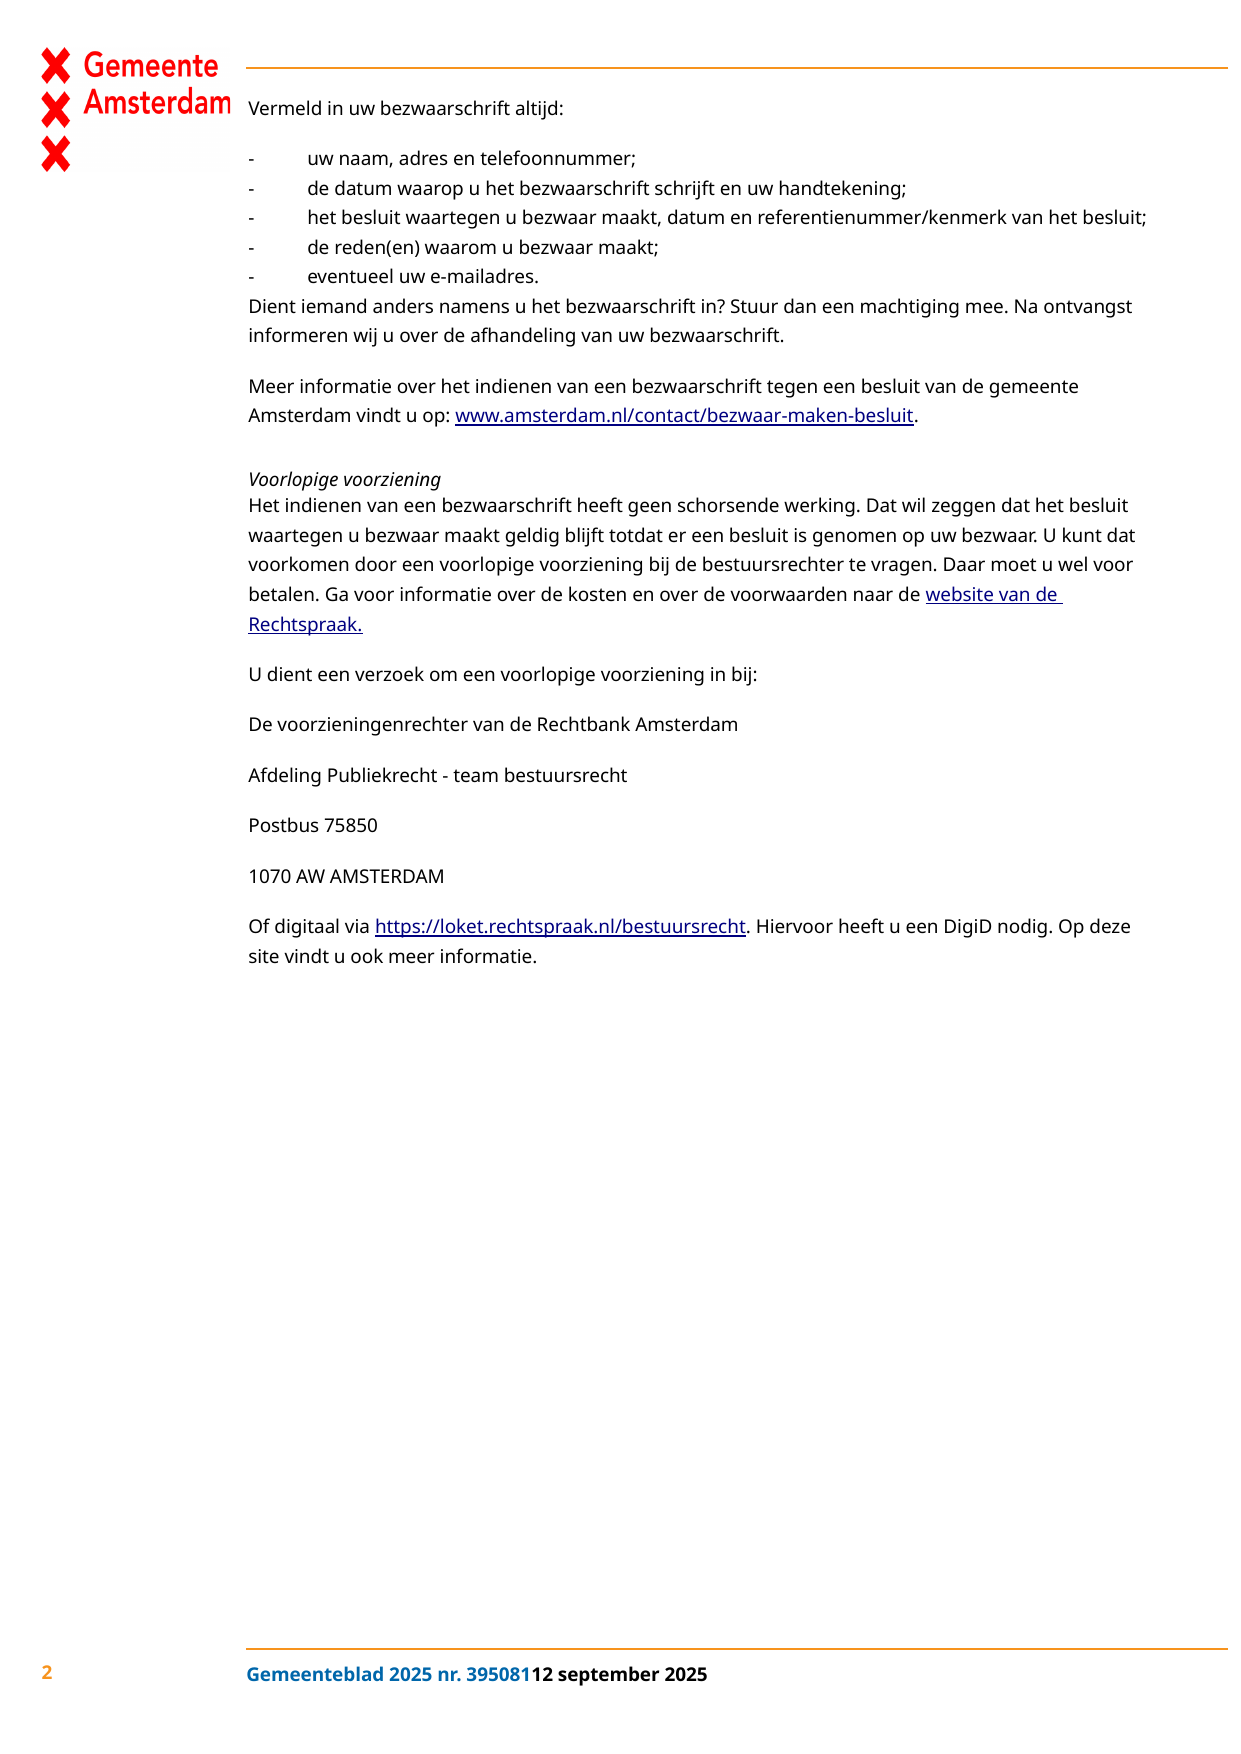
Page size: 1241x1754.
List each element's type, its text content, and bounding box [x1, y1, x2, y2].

text Of digitaal via https://loket.rechtspraak.nl/bestuursrecht. Hiervoor heeft u een DigiD nodig. Op deze site vindt u ook meer informatie. [248, 913, 1152, 968]
list het besluit waartegen u bezwaar maakt, datum en referentienummer/kenmerk van het besluit; [248, 204, 1152, 230]
text Het indienen van een bezwaarschrift heeft geen schorsende werking. Dat wil zeggen dat het besluit waartegen u bezwaar maakt geldig blijft totdat er een besluit is genomen op uw bezwaar. U kunt dat voorkomen door een voorlopige voorziening bij de bestuursrechter te vragen. Daar moet u wel voor betalen. Ga voor informatie over de kosten en over de voorwaarden naar de website van de Rechtspraak. [248, 492, 1152, 636]
text 1070 AW AMSTERDAM [248, 863, 1152, 888]
text De voorzieningenrechter van de Rechtbank Amsterdam [248, 712, 1152, 737]
text Dient iemand anders namens u het bezwaarschrift in? Stuur dan een machtiging mee. Na ontvangst informeren wij u over de afhandeling van uw bezwaarschrift. [248, 293, 1152, 348]
text Afdeling Publiekrecht - team bestuursrecht [248, 762, 1152, 788]
list de datum waarop u het bezwaarschrift schrijft en uw handtekening; [248, 175, 1152, 201]
picture [41, 47, 231, 172]
list de reden(en) waarom u bezwaar maakt; [248, 234, 1152, 260]
text Postbus 75850 [248, 812, 1152, 838]
list uw naam, adres en telefoonnummer; [248, 145, 1152, 171]
text Vermeld in uw bezwaarschrift altijd: [248, 95, 1152, 121]
text Voorlopige voorziening [248, 467, 1152, 492]
list eventueel uw e-mailadres. [248, 263, 1152, 289]
text U dient een verzoek om een voorlopige voorziening in bij: [248, 661, 1152, 687]
text Meer informatie over het indienen van een bezwaarschrift tegen een besluit van de gemeente Amsterdam vindt u op: www.amsterdam.nl/contact/bezwaar-maken-besluit. [248, 373, 1152, 428]
